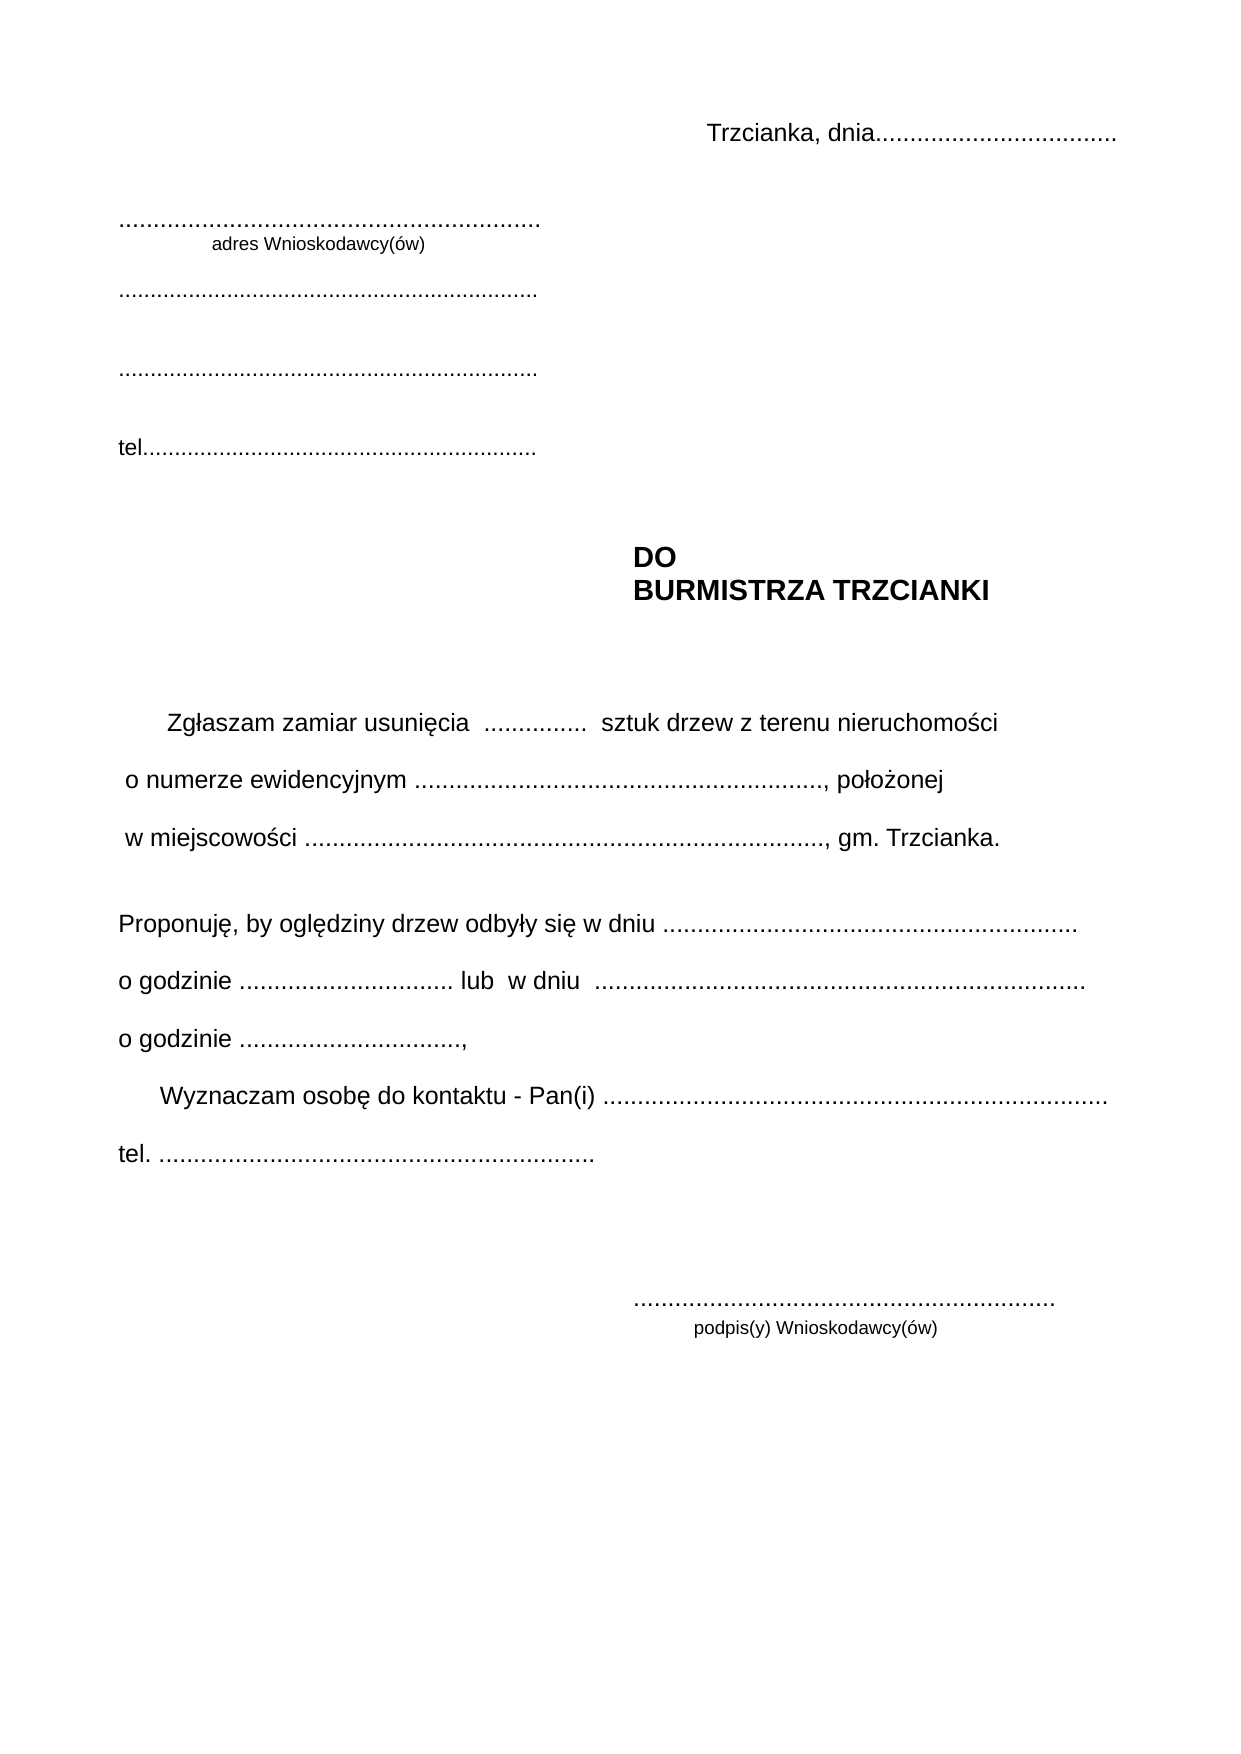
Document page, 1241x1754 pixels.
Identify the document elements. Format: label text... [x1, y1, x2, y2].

text ............................................................. [118, 204, 1122, 233]
text Zgłaszam zamiar usunięcia ............... sztuk drzew z terenu nieruchomości [118, 707, 1122, 736]
text ............................................................. [633, 1282, 1122, 1311]
text o numerze ewidencyjnym ..........................................................., położonej [118, 765, 1122, 794]
text BURMISTRZA TRZCIANKI [633, 573, 1122, 607]
text DO [633, 540, 1122, 573]
text .................................................................. [118, 355, 1122, 382]
text tel.............................................................. [118, 434, 1122, 461]
text adres Wnioskodawcy(ów) [118, 233, 1122, 255]
text tel. ............................................................... [118, 1139, 1122, 1167]
text o godzinie ............................... lub w dniu ....................................................................... [118, 966, 1122, 995]
text Trzcianka, dnia................................... [706, 118, 1122, 147]
text .................................................................. [118, 276, 1122, 303]
text o godzinie ................................, [118, 1024, 1122, 1052]
text Wyznaczam osobę do kontaktu - Pan(i) ......................................................................... [118, 1081, 1122, 1110]
text podpis(y) Wnioskodawcy(ów) [633, 1311, 1122, 1340]
text w miejscowości ..........................................................................., gm. Trzcianka. [118, 822, 1122, 851]
text Proponuję, by oględziny drzew odbyły się w dniu ............................................................ [118, 909, 1122, 937]
